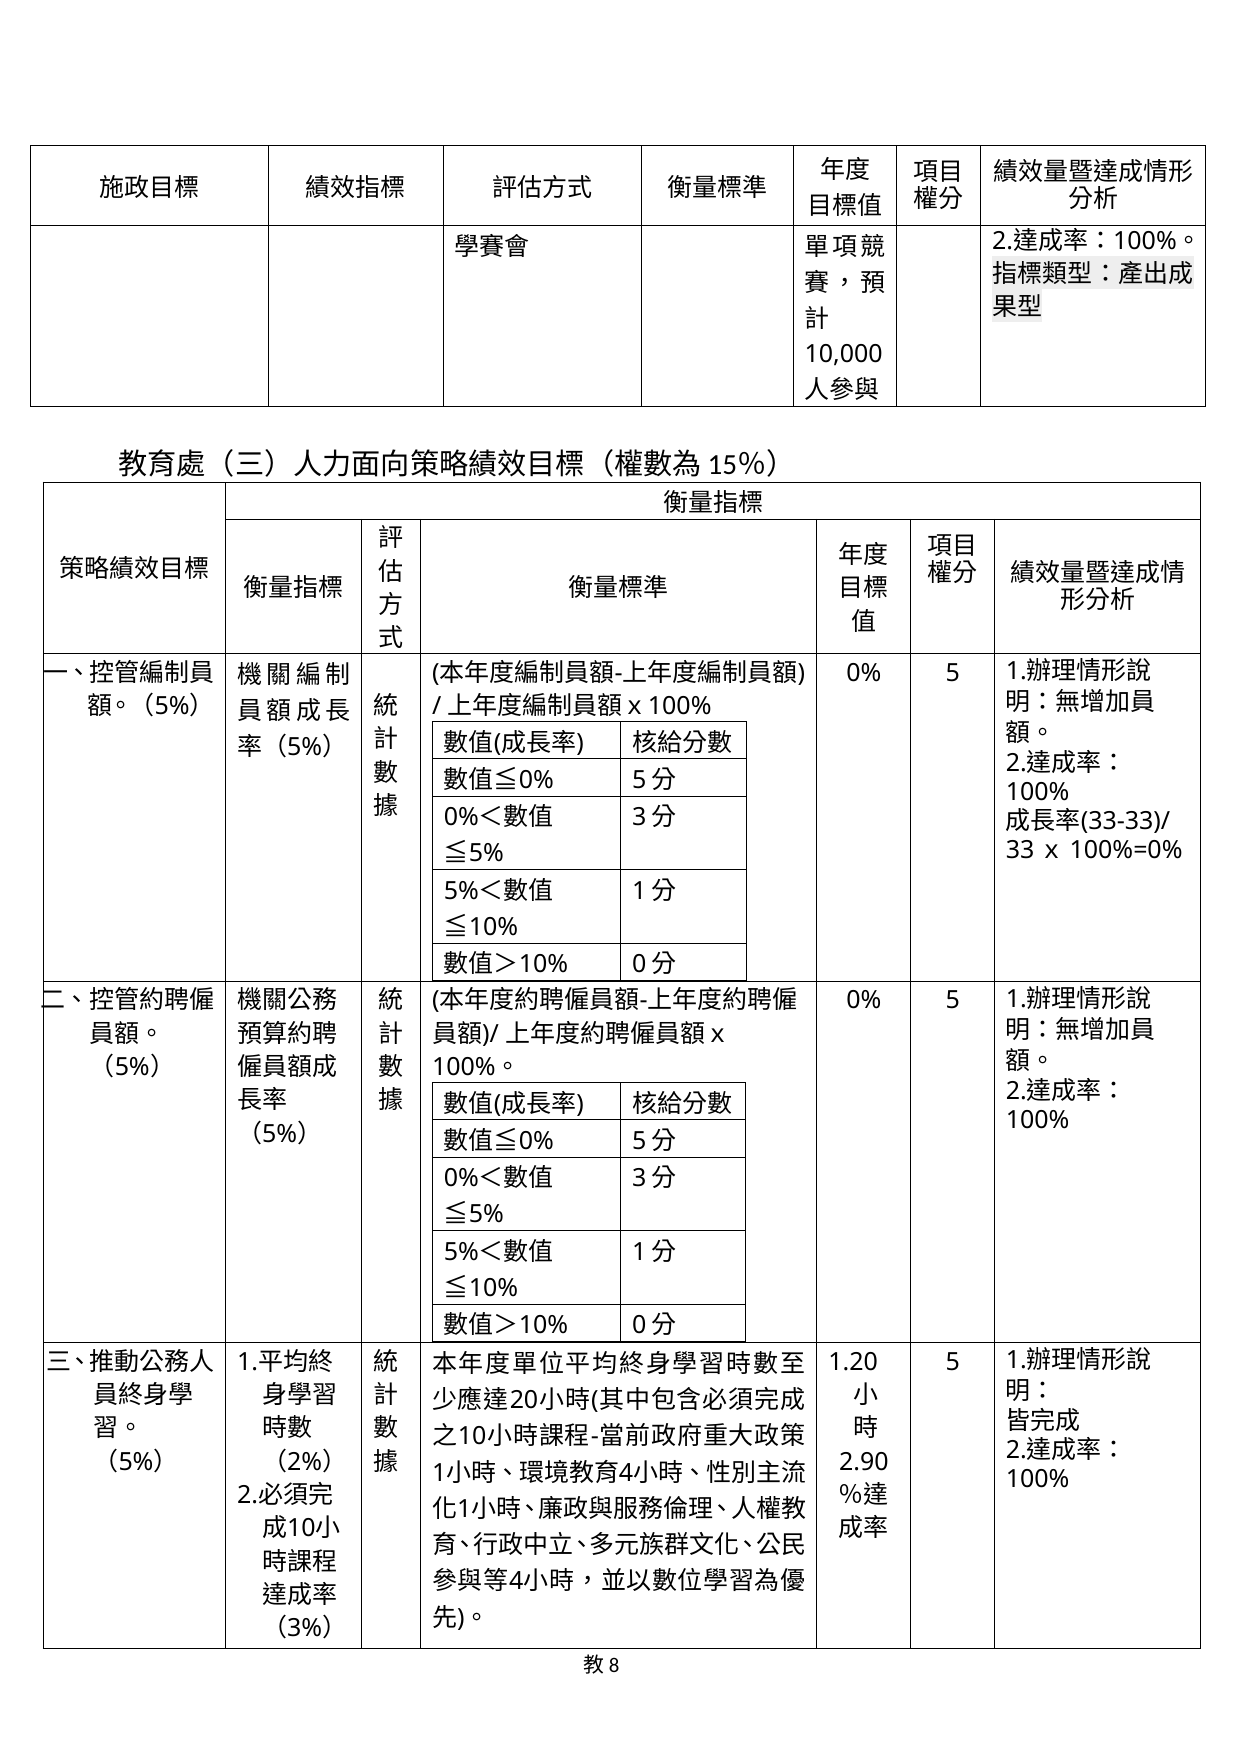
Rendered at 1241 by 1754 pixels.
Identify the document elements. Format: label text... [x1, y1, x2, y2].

table_header 衡量指標 [226, 483, 1200, 519]
table_cell 5%＜數值≦10% [433, 870, 620, 943]
table_cell 5分 [621, 1120, 745, 1157]
table_cell 一、控管編制員額。（5%） [44, 654, 225, 981]
table_cell 衡量指標 [226, 520, 361, 653]
table_cell 機關公務預算約聘僱員額成長率（5%） [226, 982, 361, 1342]
table_cell 1.辦理情形說明：無增加員額。 2.達成率：100% 成長率(33-33)/33ｘ100%=0% [995, 654, 1200, 981]
table_cell 單項競賽，預計10,000人參與 [794, 226, 896, 406]
table_header 數值(成長率) [433, 1083, 620, 1119]
table_cell (本年度編制員額-上年度編制員額)/ 上年度編制員額ｘ100% [421, 654, 816, 981]
table_cell 二、控管約聘僱員額。（5%） [44, 982, 225, 1342]
table_cell 衡量標準 [421, 520, 816, 653]
table_header 項目權分 [897, 146, 980, 225]
table_header 策略績效目標 [44, 483, 225, 653]
table_cell 三、推動公務人員終身學習。（5%） [44, 1343, 225, 1648]
table_cell (本年度約聘僱員額-上年度約聘僱員額)/ 上年度約聘僱員額ｘ100%。 [421, 982, 816, 1342]
table_cell 統計數據 [362, 1343, 420, 1648]
table_cell 5 [911, 982, 994, 1342]
table_cell 5 [911, 654, 994, 981]
table_cell 1分 [621, 1231, 745, 1304]
table_cell 3分 [621, 797, 746, 869]
table_header 核給分數 [621, 722, 746, 758]
table_cell 數值≦0% [433, 759, 620, 796]
table_cell 項目權分 [911, 520, 994, 653]
table_cell 0分 [621, 1305, 745, 1341]
table_cell 1.辦理情形說明：無增加員額。 2.達成率：100% [995, 982, 1200, 1342]
table_cell 績效量暨達成情形分析 [995, 520, 1200, 653]
table_cell 1.20小時 2.90％達成率 [817, 1343, 910, 1648]
table_cell 數值≦0% [433, 1120, 620, 1157]
table_cell 數值＞10% [433, 1305, 620, 1341]
table_cell 本年度單位平均終身學習時數至少應達20小時(其中包含必須完成之10小時課程-當前政府重大政策1小時、環境教育4小時、性別主流化1小時、廉政與服務倫理、人權教育、行政中立、多元族群文化、公民參與等4小時，並以數位學習為優先)。 [421, 1343, 816, 1648]
table_cell 5 [911, 1343, 994, 1648]
table_cell 1.平均終身學習時數（2%） 2.必須完成10小時課程達成率（3%） [226, 1343, 361, 1648]
table_cell 0% [817, 654, 910, 981]
table_cell [269, 226, 443, 406]
table_header 績效指標 [269, 146, 443, 225]
table_cell 統計數據 [362, 654, 420, 981]
table_cell 0分 [621, 944, 746, 980]
table_header 施政目標 [31, 146, 268, 225]
table_header 核給分數 [621, 1083, 745, 1119]
table_cell 0%＜數值≦5% [433, 1158, 620, 1230]
table_cell 0%＜數值≦5% [433, 797, 620, 869]
table_cell 2.達成率：100%。 指標類型：產出成果型 [981, 226, 1205, 406]
table_cell 5%＜數值≦10% [433, 1231, 620, 1304]
table_cell 評估方式 [362, 520, 420, 653]
table_header 數值(成長率) [433, 722, 620, 758]
table_cell 數值＞10% [433, 944, 620, 980]
table_header 評估方式 [444, 146, 641, 225]
table_cell 年度 目標值 [817, 520, 910, 653]
table_cell 1分 [621, 870, 746, 943]
table_cell 5分 [621, 759, 746, 796]
table_header 衡量標準 [642, 146, 793, 225]
table_cell 機關編制員額成長率（5%） [226, 654, 361, 981]
table_cell 統計數據 [362, 982, 420, 1342]
table_cell [897, 226, 980, 406]
text 教育處（三）人力面向策略績效目標（權數為15％） [118, 444, 1122, 482]
table_header 績效量暨達成情形分析 [981, 146, 1205, 225]
table_header 年度 目標值 [794, 146, 896, 225]
table_cell 學賽會 [444, 226, 641, 406]
table_cell [642, 226, 793, 406]
table_cell 3分 [621, 1158, 745, 1230]
table_cell 1.辦理情形說明： 皆完成 2.達成率：100% [995, 1343, 1200, 1648]
table_cell 0% [817, 982, 910, 1342]
